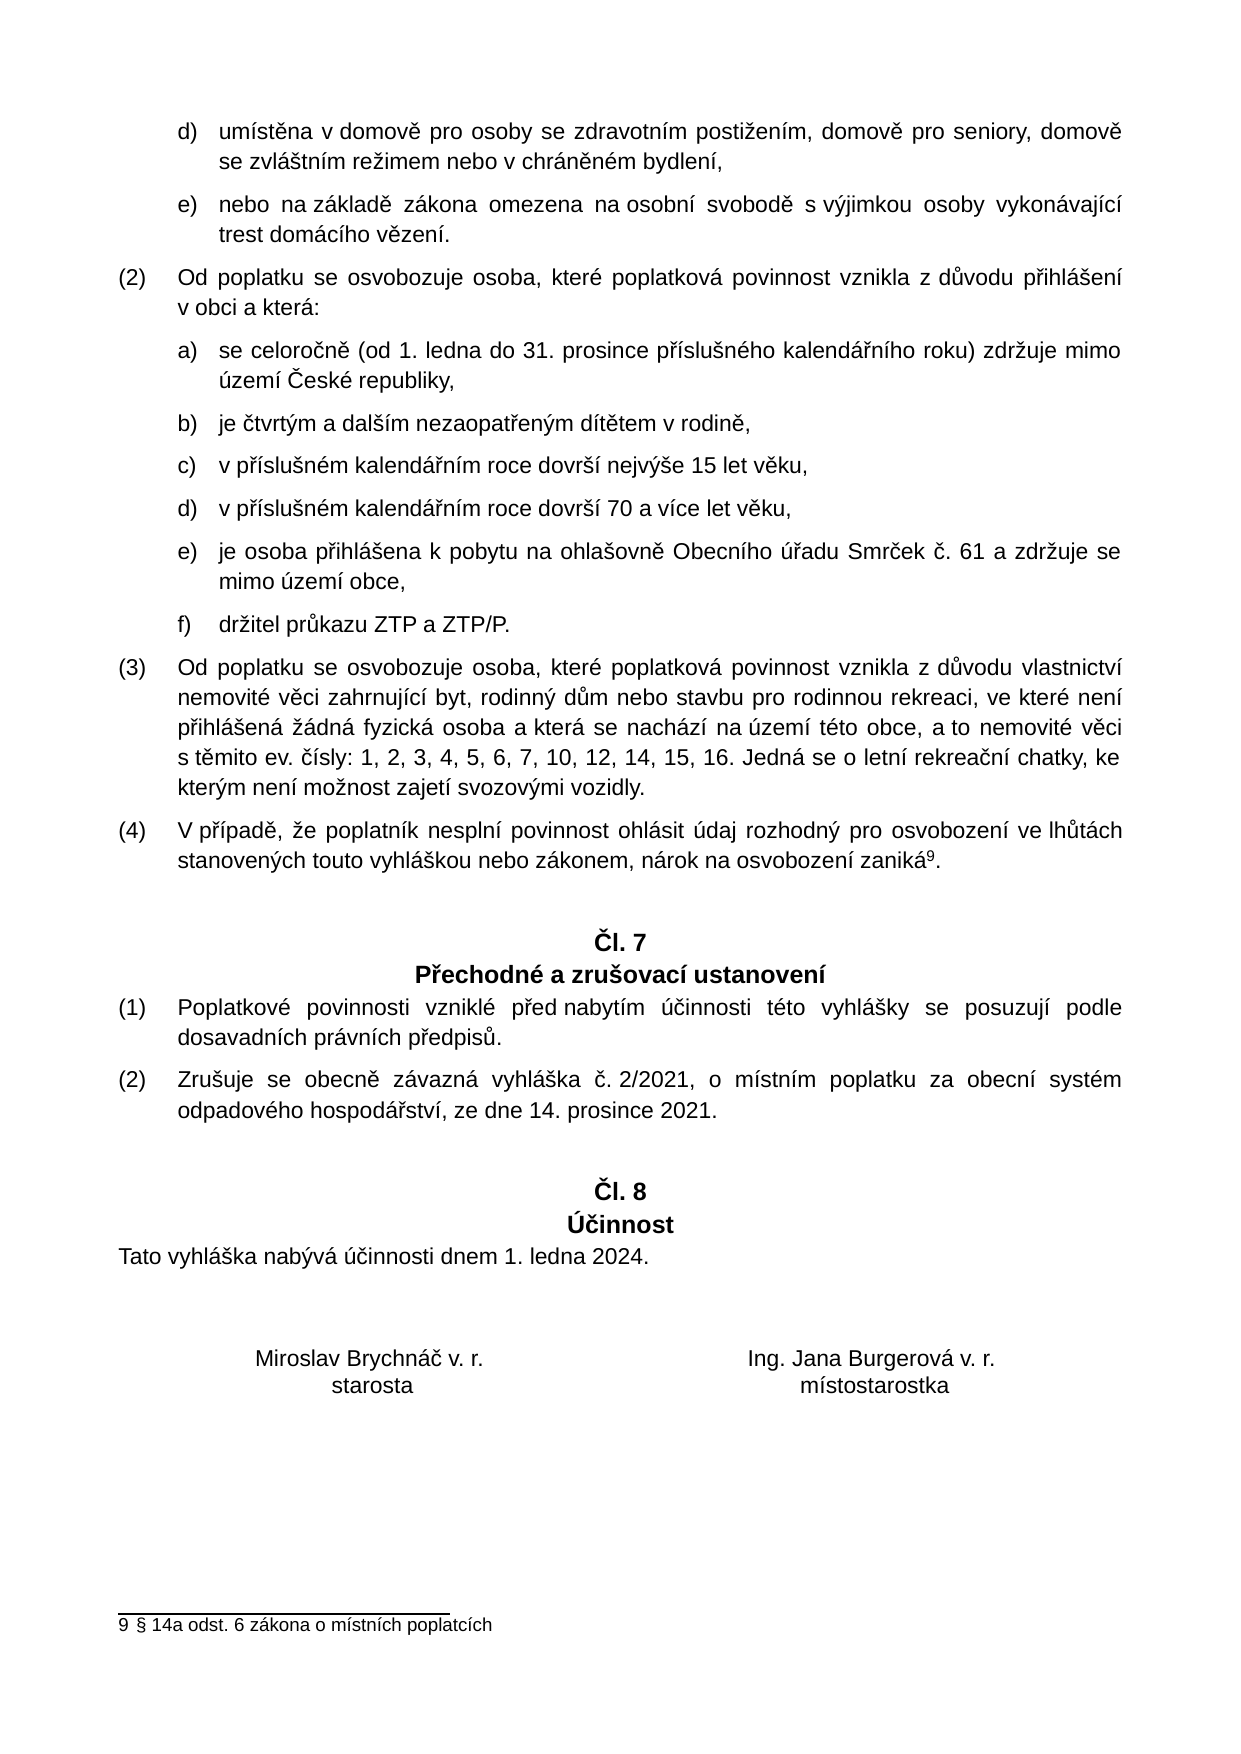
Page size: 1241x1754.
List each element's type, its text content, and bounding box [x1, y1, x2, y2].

list V případě, že poplatník nesplní povinnost ohlásit údaj rozhodný pro osvobození ve lhůtách stanovených touto vyhláškou nebo zákonem, nárok na osvobození zaniká. [118, 817, 1122, 874]
subtitle Čl. 7 Přechodné a zrušovací ustanovení [118, 927, 1122, 989]
table_header Ing. Jana Burgerová v. r. místostarostka [620, 1286, 1122, 1404]
table_cell [620, 1404, 1122, 1522]
table_header Miroslav Brychnáč v. r. starosta [118, 1286, 620, 1404]
list Poplatkové povinnosti vzniklé před nabytím účinnosti této vyhlášky se posuzují podle dosavadních právních předpisů. [118, 993, 1122, 1050]
list Zrušuje se obecně závazná vyhláška č. 2/2021, o místním poplatku za obecní systém odpadového hospodářství, ze dne 14. prosince 2021. [118, 1066, 1122, 1123]
list držitel průkazu ZTP a ZTP/P. [177, 611, 1122, 637]
list v příslušném kalendářním roce dovrší nejvýše 15 let věku, [177, 452, 1122, 479]
list v příslušném kalendářním roce dovrší 70 a více let věku, [177, 495, 1122, 522]
list je osoba přihlášena k pobytu na ohlašovně Obecního úřadu Smrček č. 61 a zdržuje se mimo území obce, [177, 538, 1122, 594]
list se celoročně (od 1. ledna do 31. prosince příslušného kalendářního roku) zdržuje mimo území České republiky, [177, 337, 1122, 393]
table_cell [118, 1404, 620, 1522]
list je čtvrtým a dalším nezaopatřeným dítětem v rodině, [177, 410, 1122, 436]
list § 14a odst. 6 zákona o místních poplatcích [118, 1614, 1122, 1635]
list Od poplatku se osvobozuje osoba, které poplatková povinnost vznikla z důvodu vlastnictví nemovité věci zahrnující byt, rodinný dům nebo stavbu pro rodinnou rekreaci, ve které není přihlášená žádná fyzická osoba a která se nachází na území této obce, a to nemovité věci s těmito ev. čísly: 1, 2, 3, 4, 5, 6, 7, 10, 12, 14, 15, 16. Jedná se o letní rekreační chatky, ke kterým není možnost zajetí svozovými vozidly. [118, 653, 1122, 801]
text Tato vyhláška nabývá účinnosti dnem 1. ledna 2024. [118, 1243, 1122, 1269]
list nebo na základě zákona omezena na osobní svobodě s výjimkou osoby vykonávající trest domácího vězení. [177, 191, 1122, 248]
subtitle Čl. 8 Účinnost [118, 1177, 1122, 1239]
list umístěna v domově pro osoby se zdravotním postižením, domově pro seniory, domově se zvláštním režimem nebo v chráněném bydlení, [177, 118, 1122, 175]
list Od poplatku se osvobozuje osoba, které poplatková povinnost vznikla z důvodu přihlášení v obci a která: [118, 264, 1122, 321]
